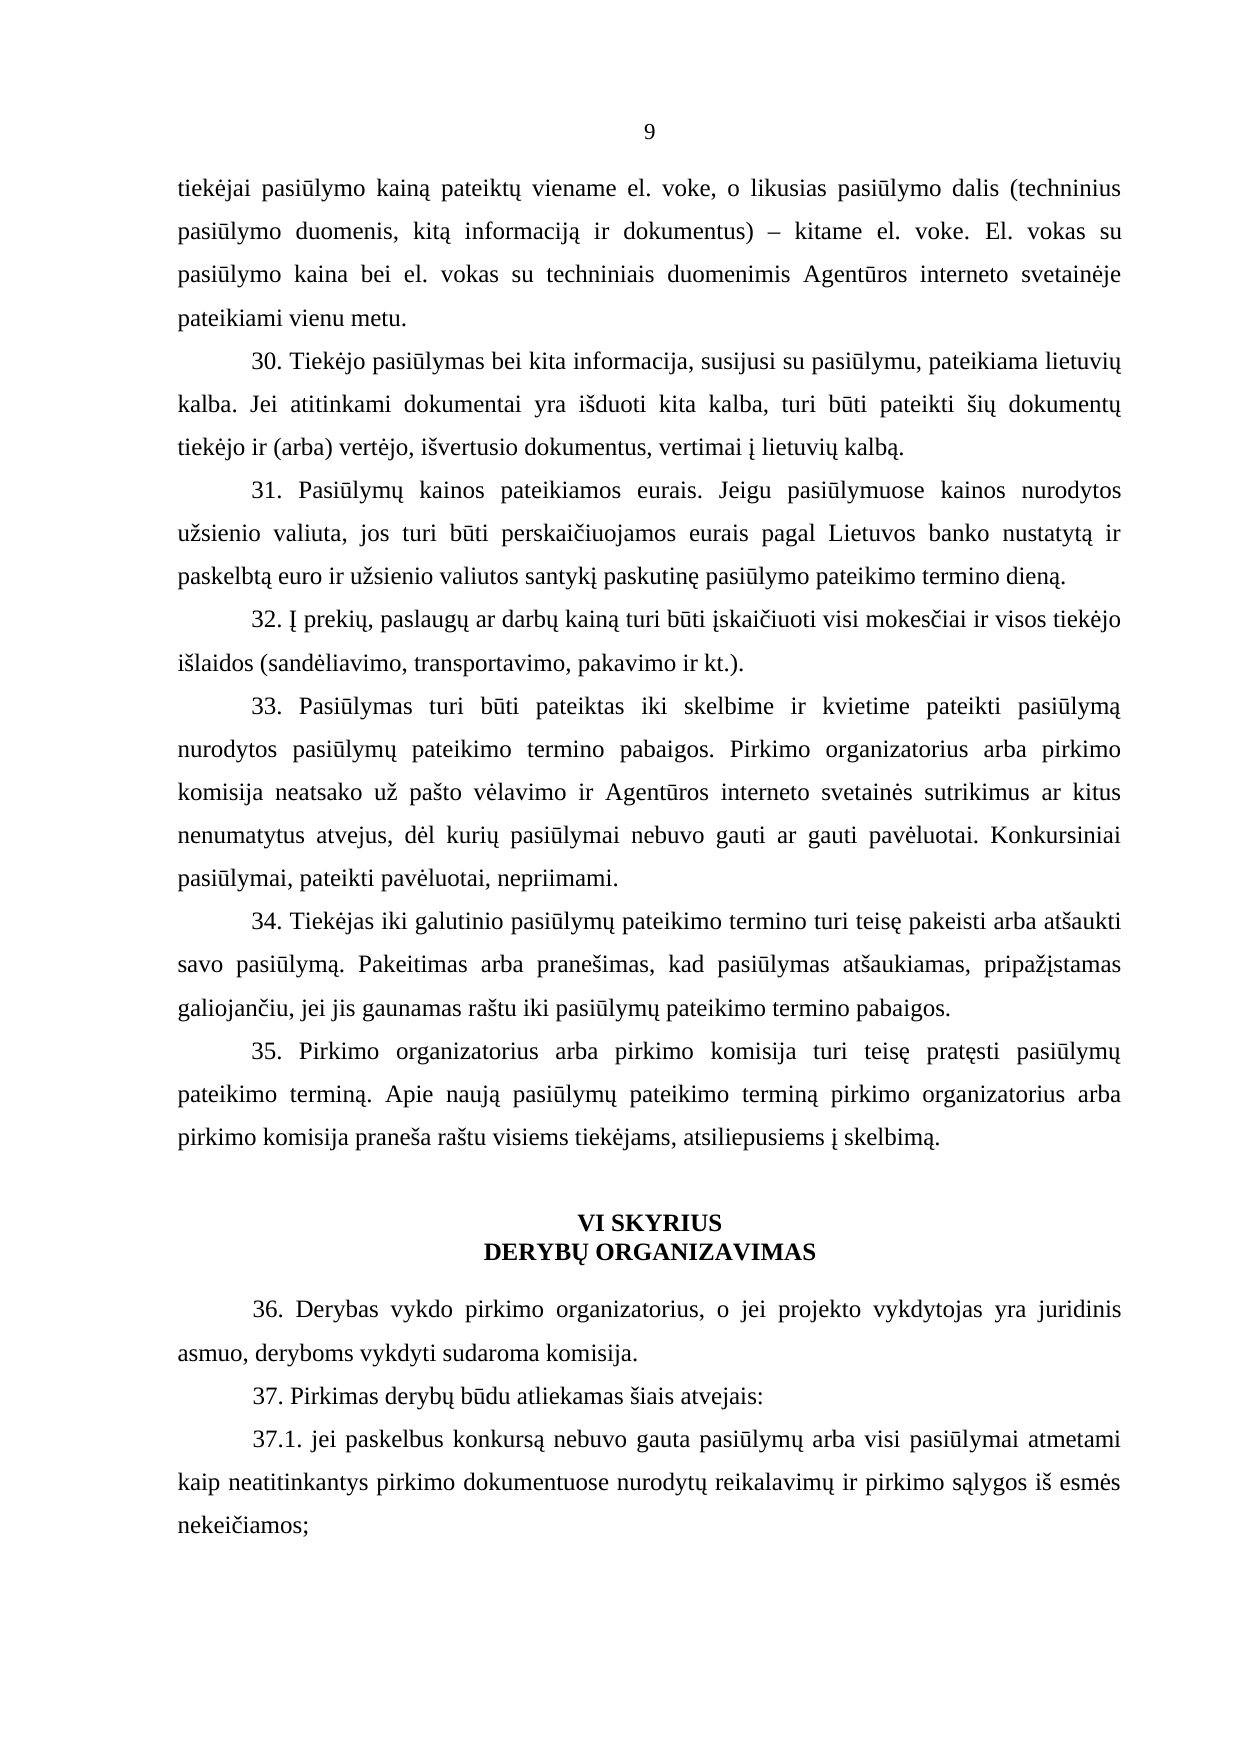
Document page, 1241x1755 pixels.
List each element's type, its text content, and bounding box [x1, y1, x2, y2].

text 32. Į prekių, paslaugų ar darbų kainą turi būti įskaičiuoti visi mokesčiai ir visos tiekėjo išlaidos (sandėliavimo, transportavimo, pakavimo ir kt.). [177, 604, 1122, 676]
text 37. Pirkimas derybų būdu atliekamas šiais atvejais: [177, 1381, 1122, 1409]
text 33. Pasiūlymas turi būti pateiktas iki skelbime ir kvietime pateikti pasiūlymą nurodytos pasiūlymų pateikimo termino pabaigos. Pirkimo organizatorius arba pirkimo komisija neatsako už pašto vėlavimo ir Agentūros interneto svetainės sutrikimus ar kitus nenumatytus atvejus, dėl kurių pasiūlymai nebuvo gauti ar gauti pavėluotai. Konkursiniai pasiūlymai, pateikti pavėluotai, nepriimami. [177, 691, 1122, 892]
text DERYBŲ ORGANIZAVIMAS [177, 1237, 1122, 1266]
text 35. Pirkimo organizatorius arba pirkimo komisija turi teisę pratęsti pasiūlymų pateikimo terminą. Apie naują pasiūlymų pateikimo terminą pirkimo organizatorius arba pirkimo komisija praneša raštu visiems tiekėjams, atsiliepusiems į skelbimą. [177, 1036, 1122, 1151]
text VI SKYRIUS [177, 1208, 1122, 1237]
text 36. Derybas vykdo pirkimo organizatorius, o jei projekto vykdytojas yra juridinis asmuo, deryboms vykdyti sudaroma komisija. [177, 1294, 1122, 1366]
text 30. Tiekėjo pasiūlymas bei kita informacija, susijusi su pasiūlymu, pateikiama lietuvių kalba. Jei atitinkami dokumentai yra išduoti kita kalba, turi būti pateikti šių dokumentų tiekėjo ir (arba) vertėjo, išvertusio dokumentus, vertimai į lietuvių kalbą. [177, 346, 1122, 461]
text 34. Tiekėjas iki galutinio pasiūlymų pateikimo termino turi teisę pakeisti arba atšaukti savo pasiūlymą. Pakeitimas arba pranešimas, kad pasiūlymas atšaukiamas, pripažįstamas galiojančiu, jei jis gaunamas raštu iki pasiūlymų pateikimo termino pabaigos. [177, 906, 1122, 1021]
text 37.1. jei paskelbus konkursą nebuvo gauta pasiūlymų arba visi pasiūlymai atmetami kaip neatitinkantys pirkimo dokumentuose nurodytų reikalavimų ir pirkimo sąlygos iš esmės nekeičiamos; [177, 1424, 1122, 1539]
text 31. Pasiūlymų kainos pateikiamos eurais. Jeigu pasiūlymuose kainos nurodytos užsienio valiuta, jos turi būti perskaičiuojamos eurais pagal Lietuvos banko nustatytą ir paskelbtą euro ir užsienio valiutos santykį paskutinę pasiūlymo pateikimo termino dieną. [177, 475, 1122, 590]
text tiekėjai pasiūlymo kainą pateiktų viename el. voke, o likusias pasiūlymo dalis (techninius pasiūlymo duomenis, kitą informaciją ir dokumentus) – kitame el. voke. El. vokas su pasiūlymo kaina bei el. vokas su techniniais duomenimis Agentūros interneto svetainėje pateikiami vienu metu. [177, 173, 1122, 331]
